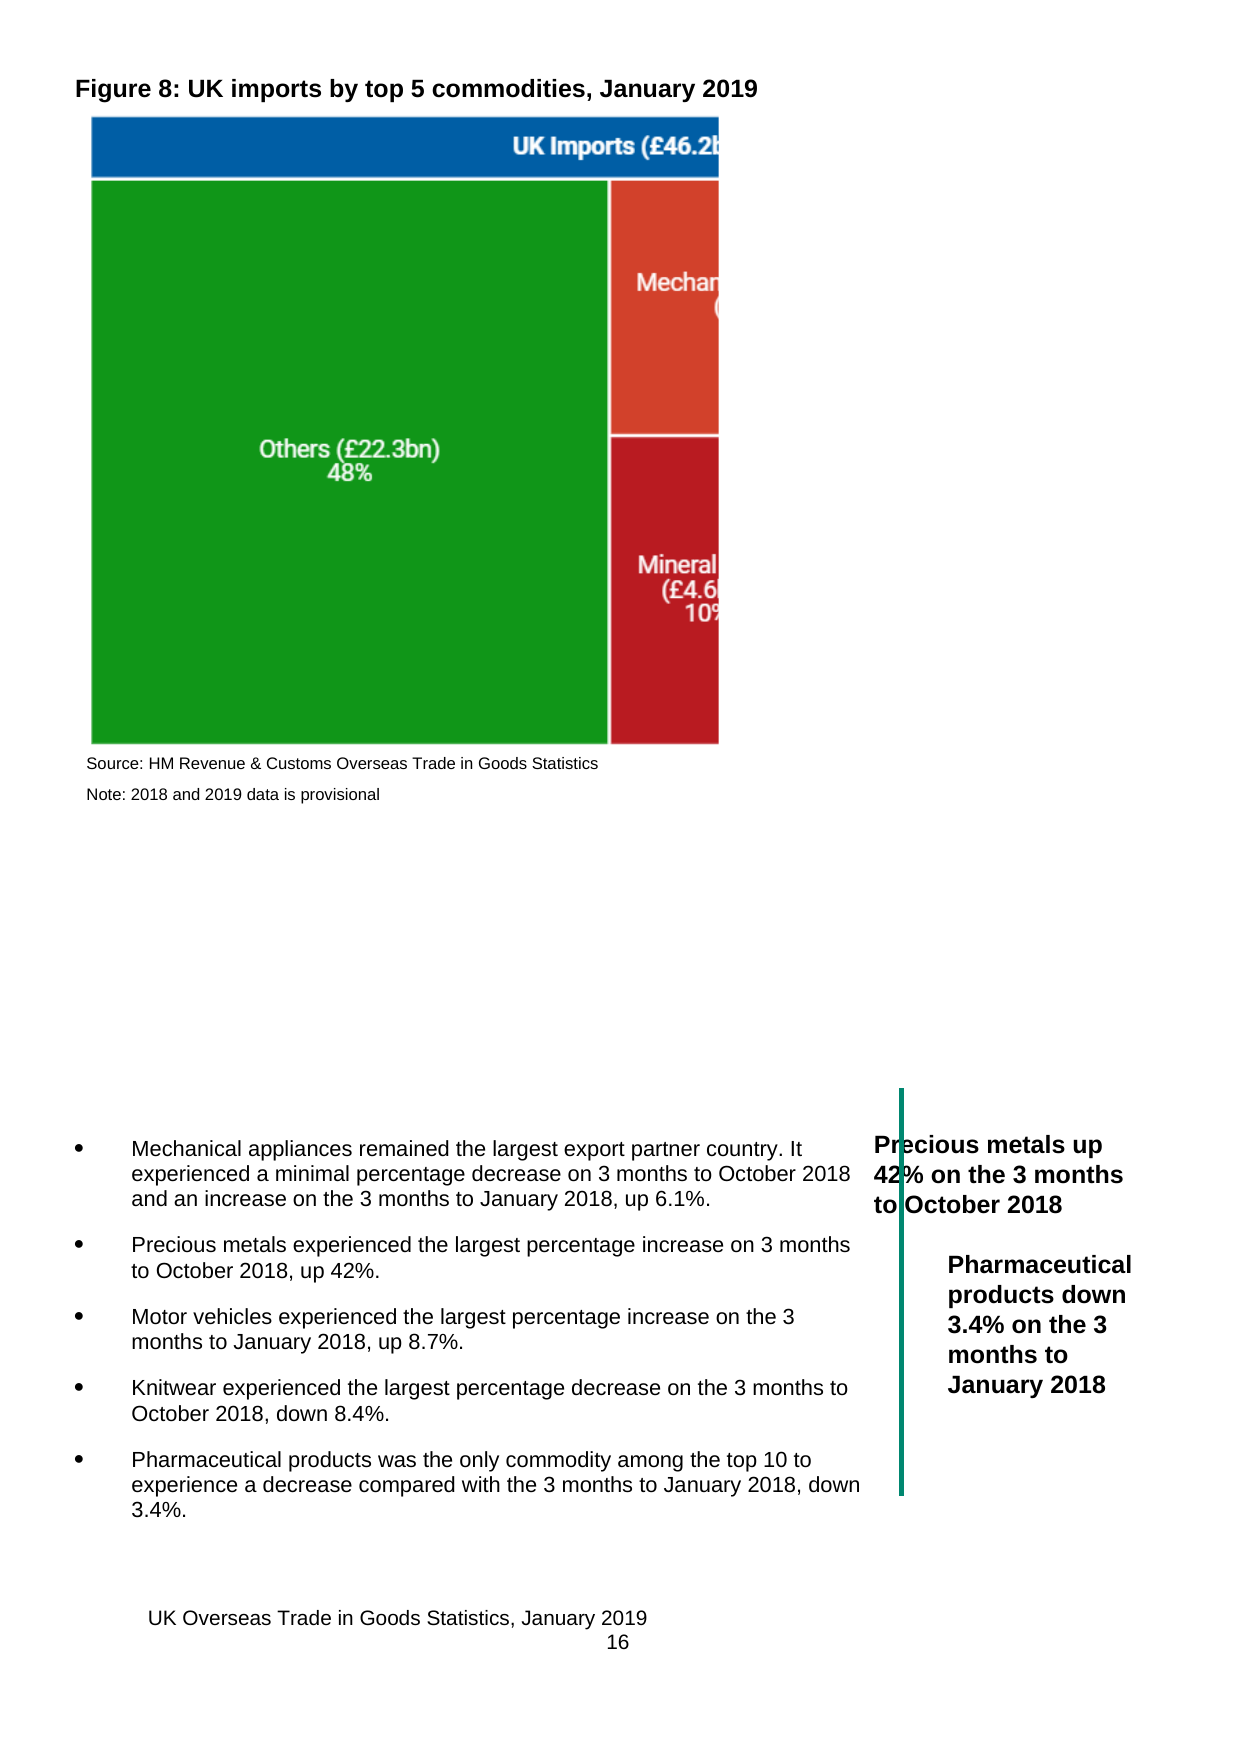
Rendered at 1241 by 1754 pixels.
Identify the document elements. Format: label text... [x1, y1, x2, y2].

text Figure 8: UK imports by top 5 commodities, January 2019 [75, 74, 1240, 103]
list Motor vehicles experienced the largest percentage increase on the 3 months to January 2018, up 8.7%. [75, 1303, 870, 1354]
list Pharmaceutical products was the only commodity among the top 10 to experience a decrease compared with the 3 months to January 2018, down 3.4%. [75, 1446, 870, 1522]
table_header Source: HM Revenue & Customs Overseas Trade in Goods Statistics [75, 113, 719, 773]
text Imports: Commodity Analysis [161, 1013, 1213, 1056]
table_cell Note: 2018 and 2019 data is provisional [75, 773, 719, 804]
list Knitwear experienced the largest percentage decrease on the 3 months to October 2018, down 8.4%. [75, 1375, 870, 1426]
list Precious metals experienced the largest percentage increase on 3 months to October 2018, up 42%. [75, 1232, 870, 1283]
list Mechanical appliances remained the largest export partner country. It experienced a minimal percentage decrease on 3 months to October 2018 and an increase on the 3 months to January 2018, up 6.1%. [75, 1135, 870, 1211]
